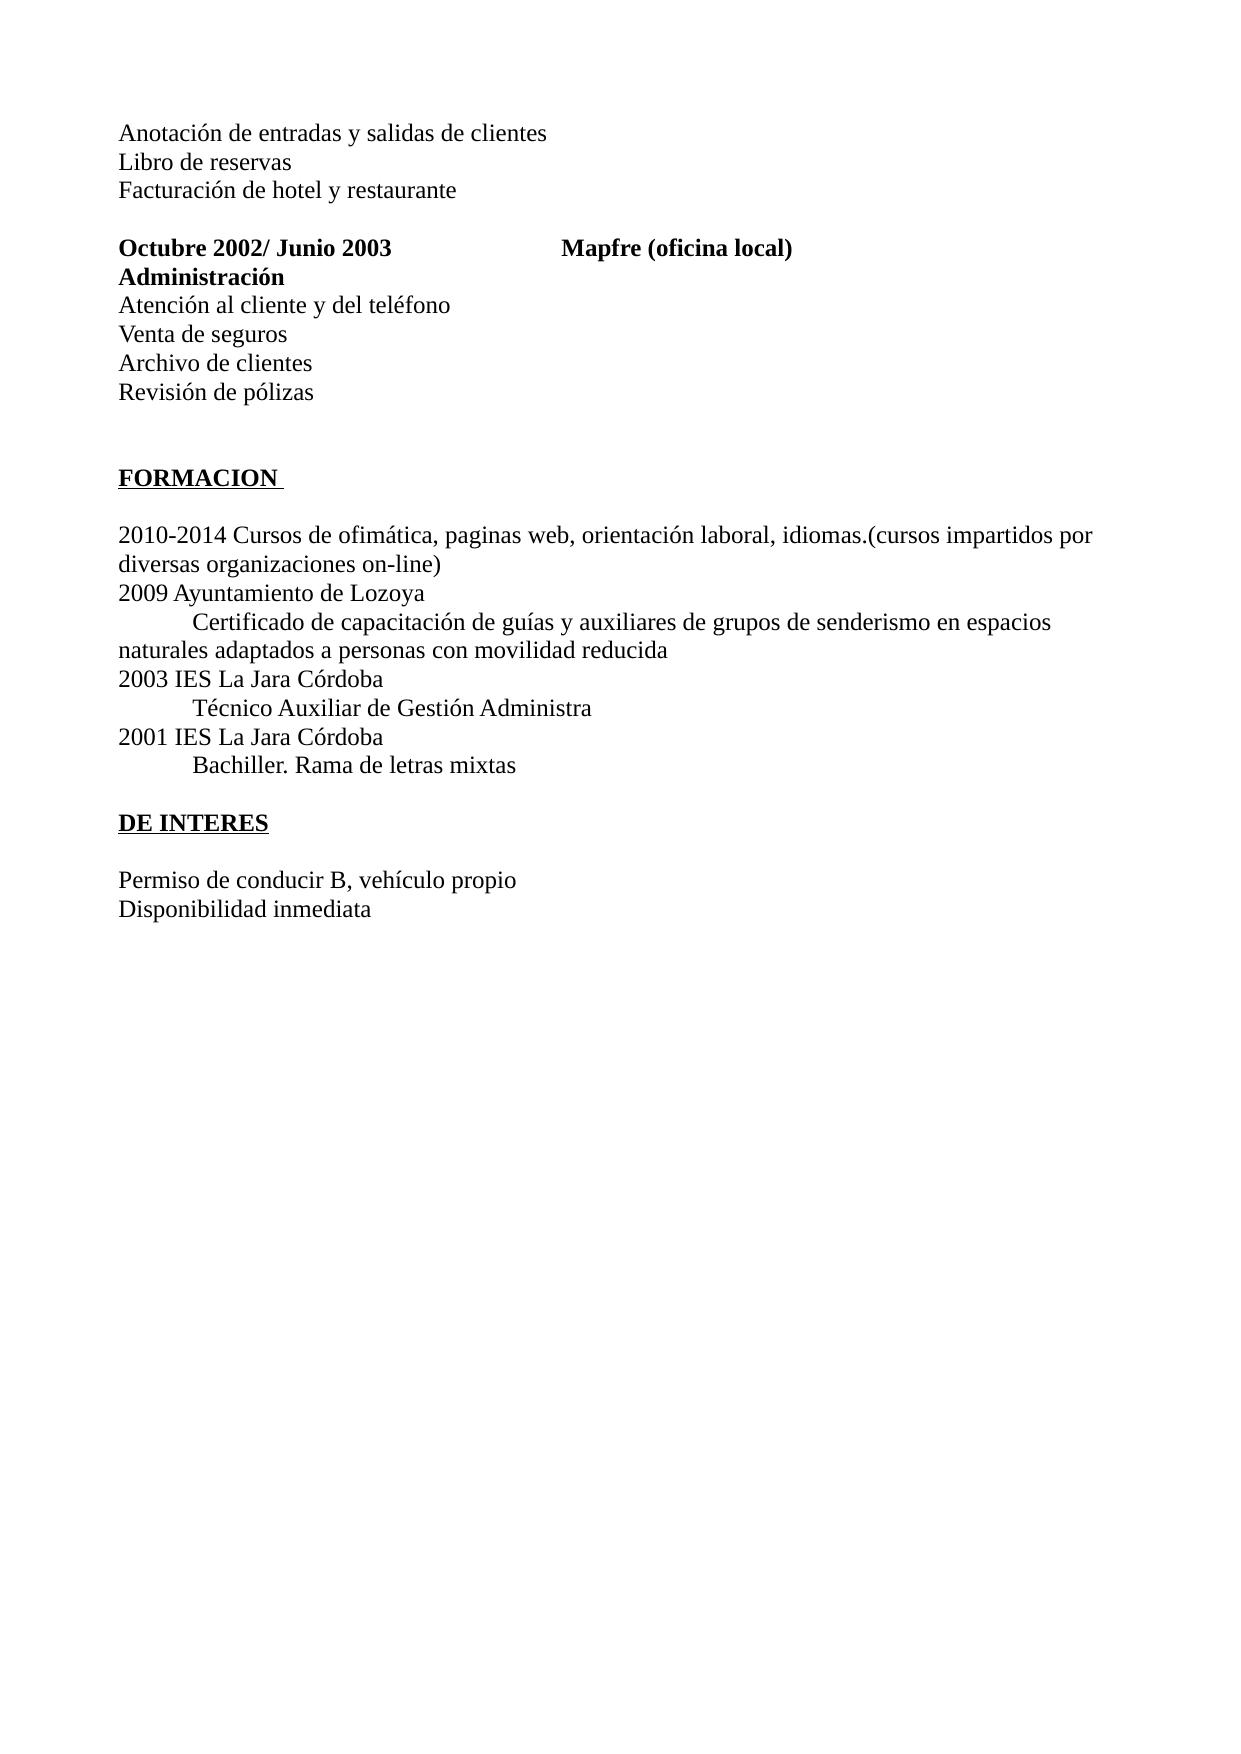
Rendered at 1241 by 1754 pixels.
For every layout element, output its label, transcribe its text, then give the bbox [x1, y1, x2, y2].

text Facturación de hotel y restaurante [118, 176, 1122, 204]
text Administración [118, 262, 1122, 291]
text Técnico Auxiliar de Gestión Administra [118, 693, 1122, 722]
text 2003 IES La Jara Córdoba [118, 664, 1122, 693]
text FORMACION [118, 463, 1122, 492]
text Bachiller. Rama de letras mixtas [118, 751, 1122, 779]
text 2001 IES La Jara Córdoba [118, 722, 1122, 751]
text DE INTERES [118, 808, 1122, 837]
text Octubre 2002/ Junio 2003 Mapfre (oficina local) [118, 233, 1122, 262]
text Atención al cliente y del teléfono [118, 291, 1122, 319]
text Revisión de pólizas [118, 377, 1122, 406]
text 2009 Ayuntamiento de Lozoya [118, 578, 1122, 607]
text Libro de reservas [118, 147, 1122, 176]
text Venta de seguros [118, 319, 1122, 348]
text Archivo de clientes [118, 348, 1122, 377]
text Certificado de capacitación de guías y auxiliares de grupos de senderismo en espacios naturales adaptados a personas con movilidad reducida [118, 607, 1122, 664]
text Permiso de conducir B, vehículo propio [118, 866, 1122, 894]
text Disponibilidad inmediata [118, 894, 1122, 923]
text 2010-2014 Cursos de ofimática, paginas web, orientación laboral, idiomas.(cursos impartidos por diversas organizaciones on-line) [118, 521, 1122, 578]
text Anotación de entradas y salidas de clientes [118, 118, 1122, 147]
